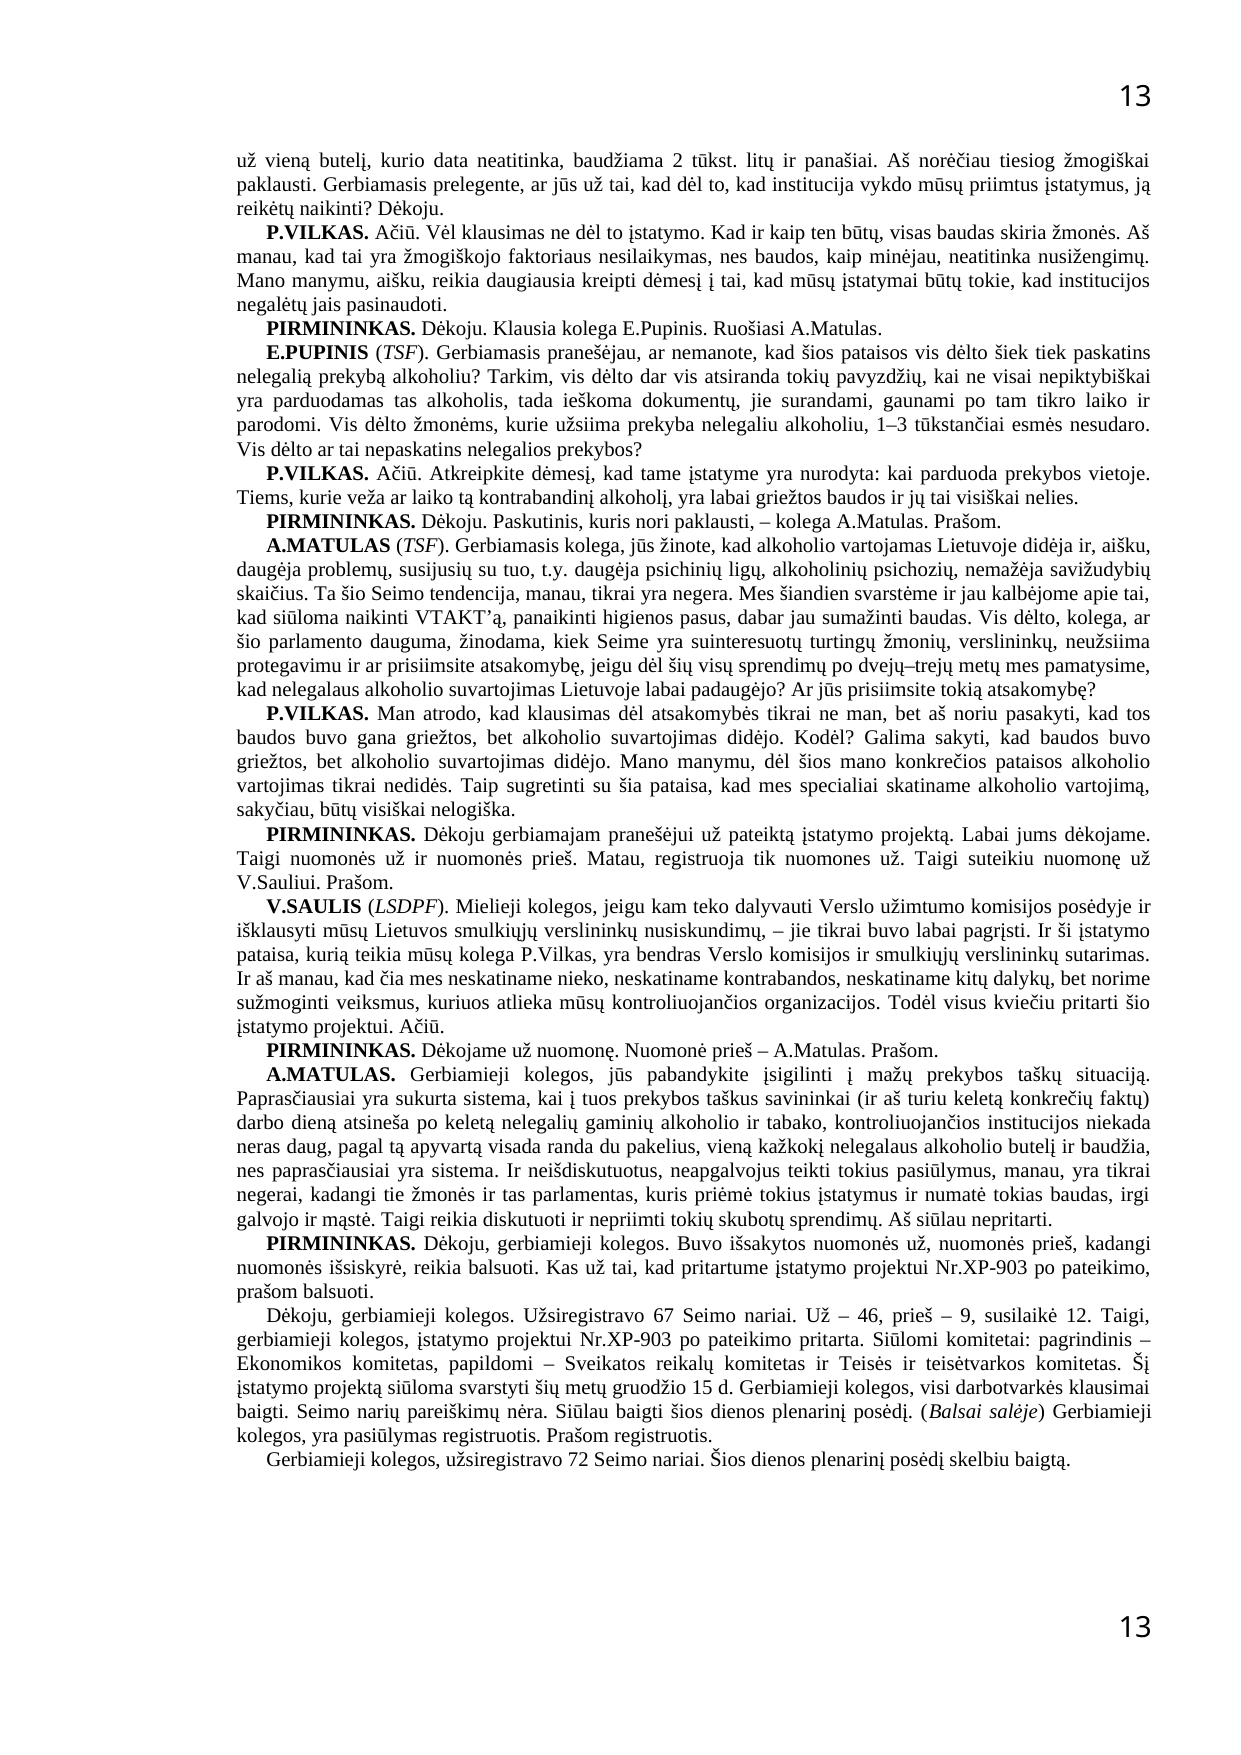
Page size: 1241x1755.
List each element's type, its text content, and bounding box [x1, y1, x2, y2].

text V.SAULIS (LSDPF). Mielieji kolegos, jeigu kam teko dalyvauti Verslo užimtumo komisijos posėdyje ir išklausyti mūsų Lietuvos smulkiųjų verslininkų nusiskundimų, – jie tikrai buvo labai pagrįsti. Ir ši įstatymo pataisa, kurią teikia mūsų kolega P.Vilkas, yra bendras Verslo komisijos ir smulkiųjų verslininkų sutarimas. Ir aš manau, kad čia mes neskatiname nieko, neskatiname kontrabandos, neskatiname kitų dalykų, bet norime sužmoginti veiksmus, kuriuos atlieka mūsų kontroliuojančios organizacijos. Todėl visus kviečiu pritarti šio įstatymo projektui. Ačiū. [236, 894, 1152, 1038]
text Dėkoju, gerbiamieji kolegos. Užsiregistravo 67 Seimo nariai. Už – 46, prieš – 9, susilaikė 12. Taigi, gerbiamieji kolegos, įstatymo projektui Nr.XP-903 po pateikimo pritarta. Siūlomi komitetai: pagrindinis –Ekonomikos komitetas, papildomi – Sveikatos reikalų komitetas ir Teisės ir teisėtvarkos komitetas. Šį įstatymo projektą siūloma svarstyti šių metų gruodžio 15 d. Gerbiamieji kolegos, visi darbotvarkės klausimai baigti. Seimo narių pareiškimų nėra. Siūlau baigti šios dienos plenarinį posėdį. (Balsai salėje) Gerbiamieji kolegos, yra pasiūlymas registruotis. Prašom registruotis. [236, 1303, 1152, 1447]
text PIRMININKAS. Dėkoju. Klausia kolega E.Pupinis. Ruošiasi A.Matulas. [236, 316, 1152, 340]
text P.VILKAS. Ačiū. Vėl klausimas ne dėl to įstatymo. Kad ir kaip ten būtų, visas baudas skiria žmonės. Aš manau, kad tai yra žmogiškojo faktoriaus nesilaikymas, nes baudos, kaip minėjau, neatitinka nusižengimų. Mano manymu, aišku, reikia daugiausia kreipti dėmesį į tai, kad mūsų įstatymai būtų tokie, kad institucijos negalėtų jais pasinaudoti. [236, 220, 1152, 316]
text už vieną butelį, kurio data neatitinka, baudžiama 2 tūkst. litų ir panašiai. Aš norėčiau tiesiog žmogiškai paklausti. Gerbiamasis prelegente, ar jūs už tai, kad dėl to, kad institucija vykdo mūsų priimtus įstatymus, ją reikėtų naikinti? Dėkoju. [236, 148, 1152, 220]
text A.MATULAS. Gerbiamieji kolegos, jūs pabandykite įsigilinti į mažų prekybos taškų situaciją. Paprasčiausiai yra sukurta sistema, kai į tuos prekybos taškus savininkai (ir aš turiu keletą konkrečių faktų) darbo dieną atsineša po keletą nelegalių gaminių alkoholio ir tabako, kontroliuojančios institucijos niekada neras daug, pagal tą apyvartą visada randa du pakelius, vieną kažkokį nelegalaus alkoholio butelį ir baudžia, nes paprasčiausiai yra sistema. Ir neišdiskutuotus, neapgalvojus teikti tokius pasiūlymus, manau, yra tikrai negerai, kadangi tie žmonės ir tas parlamentas, kuris priėmė tokius įstatymus ir numatė tokias baudas, irgi galvojo ir mąstė. Taigi reikia diskutuoti ir nepriimti tokių skubotų sprendimų. Aš siūlau nepritarti. [236, 1062, 1152, 1231]
text PIRMININKAS. Dėkoju, gerbiamieji kolegos. Buvo išsakytos nuomonės už, nuomonės prieš, kadangi nuomonės išsiskyrė, reikia balsuoti. Kas už tai, kad pritartume įstatymo projektui Nr.XP-903 po pateikimo, prašom balsuoti. [236, 1231, 1152, 1303]
text Gerbiamieji kolegos, užsiregistravo 72 Seimo nariai. Šios dienos plenarinį posėdį skelbiu baigtą. [236, 1447, 1152, 1471]
text E.PUPINIS (TSF). Gerbiamasis pranešėjau, ar nemanote, kad šios pataisos vis dėlto šiek tiek paskatins nelegalią prekybą alkoholiu? Tarkim, vis dėlto dar vis atsiranda tokių pavyzdžių, kai ne visai nepiktybiškai yra parduodamas tas alkoholis, tada ieškoma dokumentų, jie surandami, gaunami po tam tikro laiko ir parodomi. Vis dėlto žmonėms, kurie užsiima prekyba nelegaliu alkoholiu, 1–3 tūkstančiai esmės nesudaro. Vis dėlto ar tai nepaskatins nelegalios prekybos? [236, 340, 1152, 461]
text PIRMININKAS. Dėkoju gerbiamajam pranešėjui už pateiktą įstatymo projektą. Labai jums dėkojame. Taigi nuomonės už ir nuomonės prieš. Matau, registruoja tik nuomones už. Taigi suteikiu nuomonę už V.Sauliui. Prašom. [236, 821, 1152, 894]
text PIRMININKAS. Dėkojame už nuomonę. Nuomonė prieš – A.Matulas. Prašom. [236, 1038, 1152, 1062]
text P.VILKAS. Ačiū. Atkreipkite dėmesį, kad tame įstatyme yra nurodyta: kai parduoda prekybos vietoje. Tiems, kurie veža ar laiko tą kontrabandinį alkoholį, yra labai griežtos baudos ir jų tai visiškai nelies. [236, 461, 1152, 509]
text P.VILKAS. Man atrodo, kad klausimas dėl atsakomybės tikrai ne man, bet aš noriu pasakyti, kad tos baudos buvo gana griežtos, bet alkoholio suvartojimas didėjo. Kodėl? Galima sakyti, kad baudos buvo griežtos, bet alkoholio suvartojimas didėjo. Mano manymu, dėl šios mano konkrečios pataisos alkoholio vartojimas tikrai nedidės. Taip sugretinti su šia pataisa, kad mes specialiai skatiname alkoholio vartojimą, sakyčiau, būtų visiškai nelogiška. [236, 701, 1152, 821]
text PIRMININKAS. Dėkoju. Paskutinis, kuris nori paklausti, – kolega A.Matulas. Prašom. [236, 509, 1152, 533]
text A.MATULAS (TSF). Gerbiamasis kolega, jūs žinote, kad alkoholio vartojamas Lietuvoje didėja ir, aišku, daugėja problemų, susijusių su tuo, t.y. daugėja psichinių ligų, alkoholinių psichozių, nemažėja savižudybių skaičius. Ta šio Seimo tendencija, manau, tikrai yra negera. Mes šiandien svarstėme ir jau kalbėjome apie tai, kad siūloma naikinti VTAKT’ą, panaikinti higienos pasus, dabar jau sumažinti baudas. Vis dėlto, kolega, ar šio parlamento dauguma, žinodama, kiek Seime yra suinteresuotų turtingų žmonių, verslininkų, neužsiima protegavimu ir ar prisiimsite atsakomybę, jeigu dėl šių visų sprendimų po dvejų–trejų metų mes pamatysime, kad nelegalaus alkoholio suvartojimas Lietuvoje labai padaugėjo? Ar jūs prisiimsite tokią atsakomybę? [236, 533, 1152, 701]
